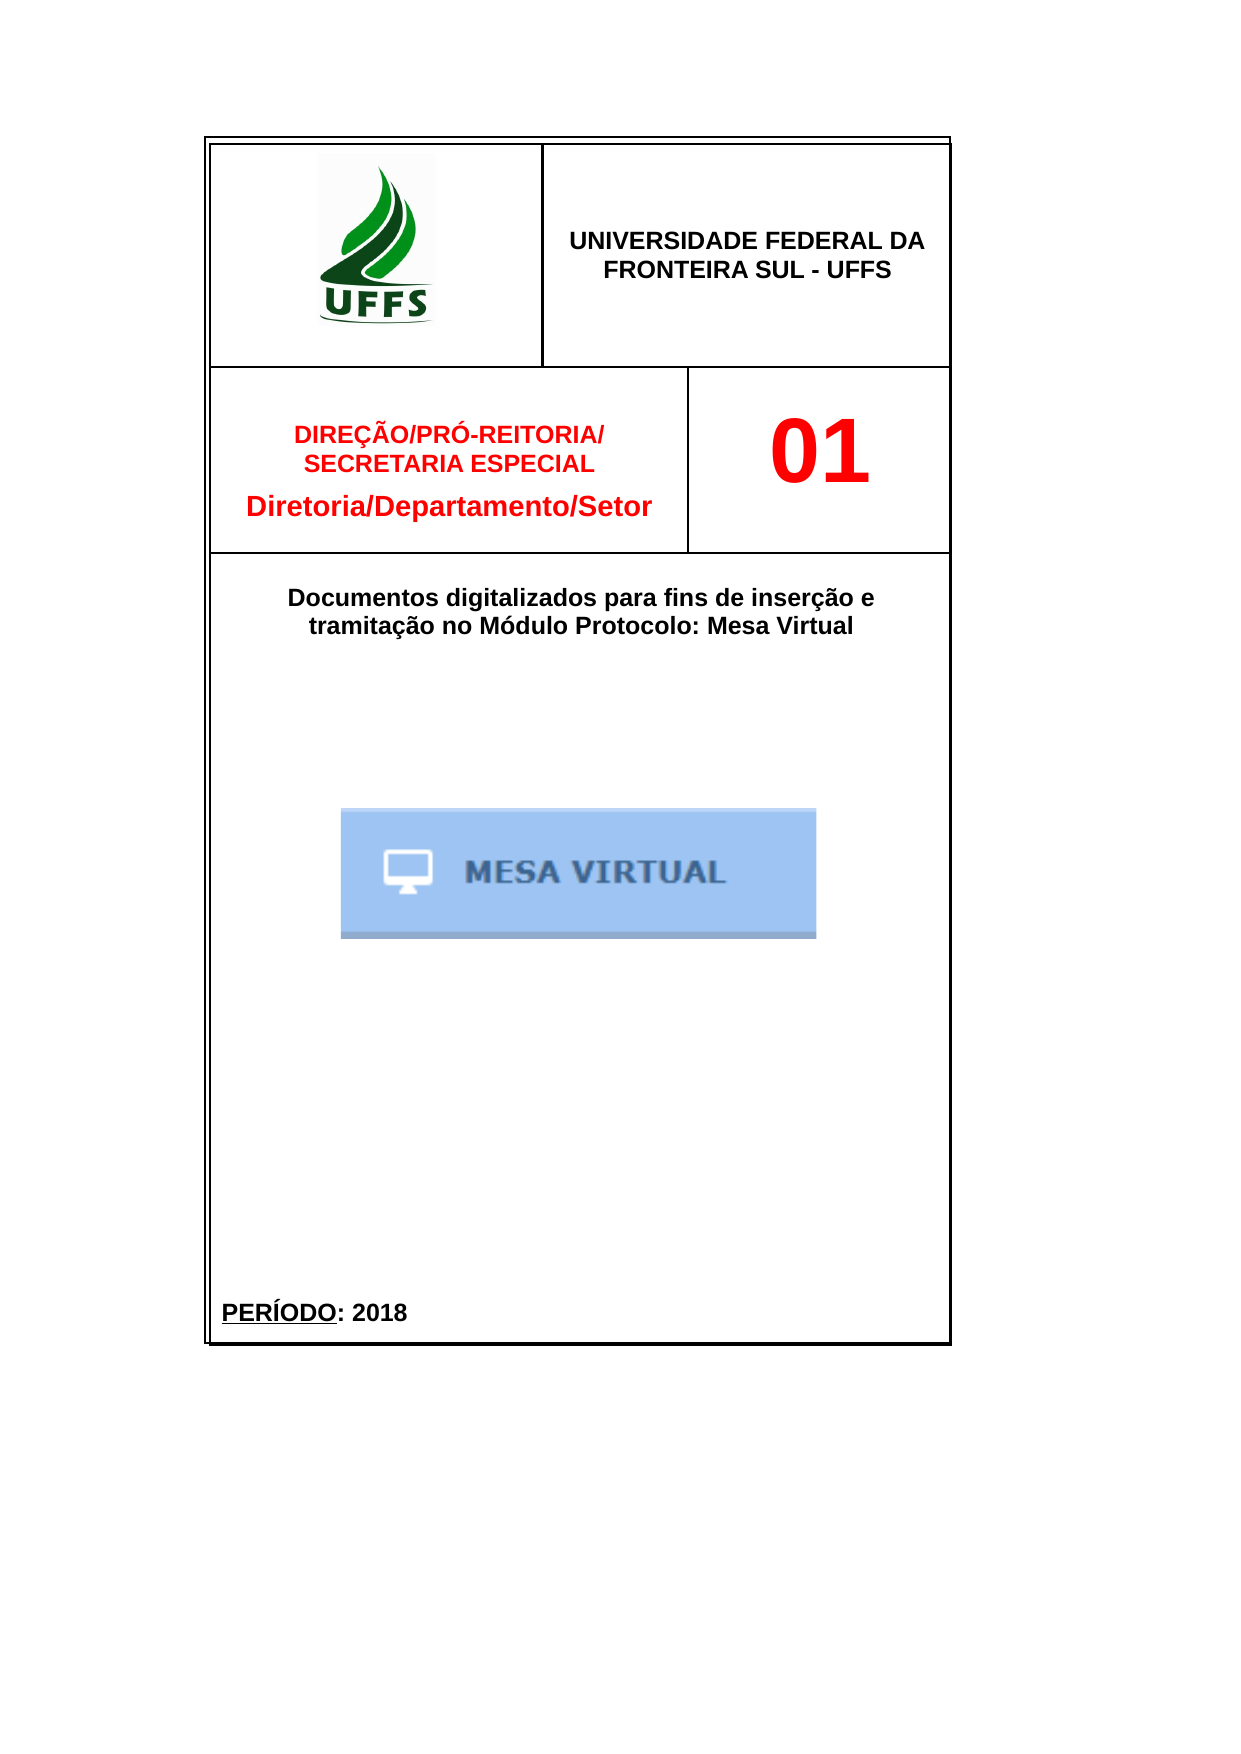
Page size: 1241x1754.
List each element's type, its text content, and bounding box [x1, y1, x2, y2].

table_cell DIREÇÃO/PRÓ-REITORIA/ SECRETARIA ESPECIAL Diretoria/Departamento/Setor [211, 368, 687, 552]
table_cell 01 [689, 368, 949, 552]
table_cell Documentos digitalizados para fins de inserção e tramitação no Módulo Protocolo: Mesa Virtual PERÍODO: 2018 [211, 554, 949, 1342]
picture [317, 153, 436, 326]
table_header [211, 145, 541, 366]
table_header UNIVERSIDADE FEDERAL DA FRONTEIRA SUL - UFFS [544, 145, 949, 366]
picture [340, 808, 817, 939]
